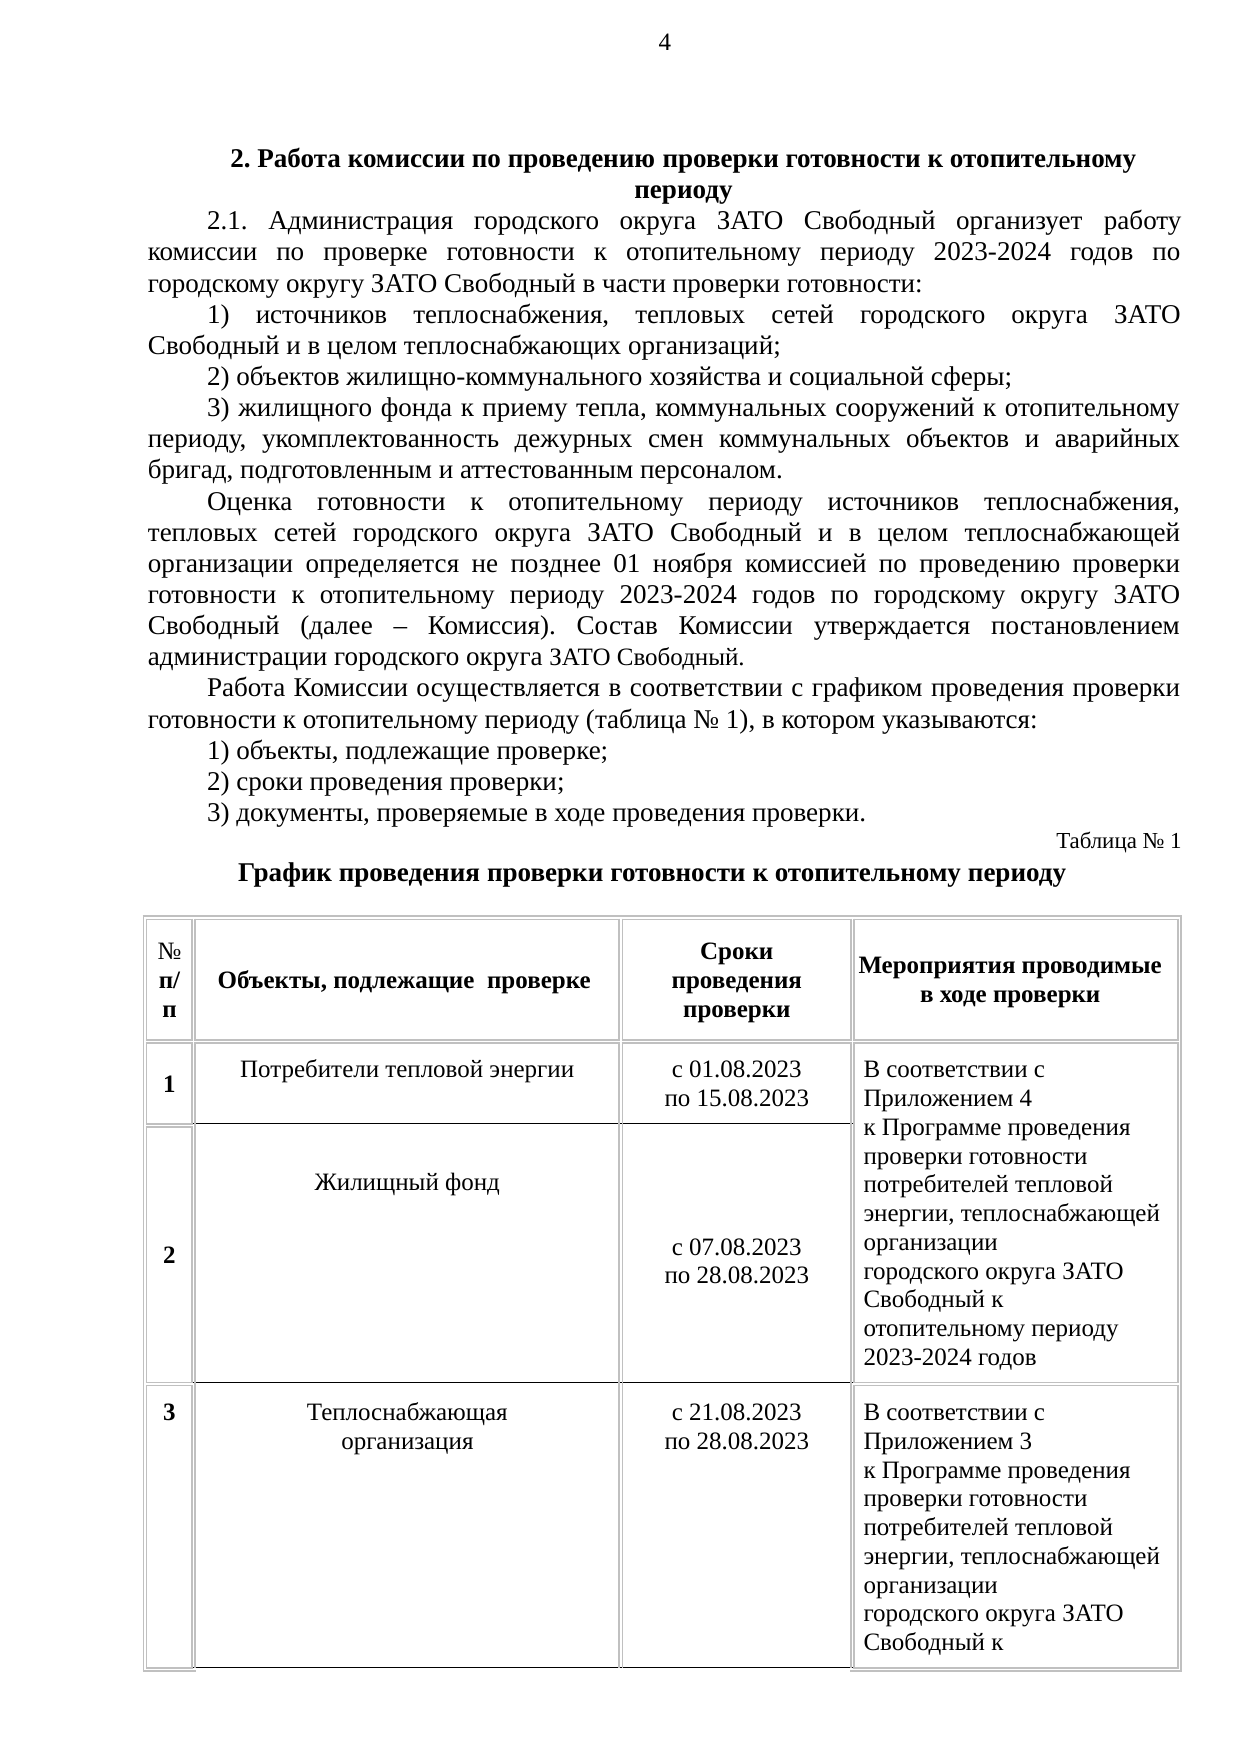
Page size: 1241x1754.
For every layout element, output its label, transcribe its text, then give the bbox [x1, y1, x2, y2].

text 3) документы, проверяемые в ходе проведения проверки. [148, 796, 1181, 827]
text Таблица № 1 [959, 827, 1181, 854]
text 2.1. Администрация городского округа ЗАТО Свободный организует работу комиссии по проверке готовности к отопительному периоду 2023-2024 годов по городскому округу ЗАТО Свободный в части проверки готовности: [148, 204, 1181, 298]
text 2) объектов жилищно-коммунального хозяйства и социальной сферы; [148, 360, 1181, 391]
text 2) сроки проведения проверки; [148, 765, 1181, 796]
table_cell В соответствии с Приложением 4 к Программе проведения проверки готовности потребителей тепловой энергии, теплоснабжающей организации городского округа ЗАТО Свободный к отопительному периоду 2023-2024 годов [855, 1044, 1177, 1382]
table_cell 1 [147, 1044, 191, 1123]
table_cell 2 [147, 1128, 191, 1382]
table_cell с 01.08.2023 по 15.08.2023 [623, 1044, 850, 1123]
table_cell Потребители тепловой энергии [196, 1044, 618, 1123]
text Работа Комиссии осуществляется в соответствии с графиком проведения проверки готовности к отопительному периоду (таблица № 1), в котором указываются: [148, 672, 1181, 734]
table_cell Теплоснабжающая организация [196, 1383, 618, 1667]
table_header Объекты, подлежащие проверке [196, 920, 618, 1039]
table_cell 3 [147, 1386, 191, 1667]
table_header Сроки проведения проверки [623, 920, 850, 1039]
table_cell Жилищный фонд [196, 1124, 618, 1382]
table_header Мероприятия проводимые в ходе проверки [855, 920, 1177, 1039]
text График проведения проверки готовности к отопительному периоду [148, 856, 1156, 887]
table_cell В соответствии с Приложением 3 к Программе проведения проверки готовности потребителей тепловой энергии, теплоснабжающей организации городского округа ЗАТО Свободный к [855, 1386, 1177, 1667]
table_cell с 21.08.2023 по 28.08.2023 [623, 1383, 850, 1667]
text 3) жилищного фонда к приему тепла, коммунальных сооружений к отопительному периоду, укомплектованность дежурных смен коммунальных объектов и аварийных бригад, подготовленным и аттестованным персоналом. [148, 391, 1181, 485]
text Оценка готовности к отопительному периоду источников теплоснабжения, тепловых сетей городского округа ЗАТО Свободный и в целом теплоснабжающей организации определяется не позднее 01 ноября комиссией по проведению проверки готовности к отопительному периоду 2023-2024 годов по городскому округу ЗАТО Свободный (далее – Комиссия). Состав Комиссии утверждается постановлением администрации городского округа ЗАТО Свободный. [148, 485, 1181, 672]
text 2. Работа комиссии по проведению проверки готовности к отопительному периоду [185, 142, 1181, 204]
table_cell с 07.08.2023 по 28.08.2023 [623, 1124, 850, 1382]
text 1) источников теплоснабжения, тепловых сетей городского округа ЗАТО Свободный и в целом теплоснабжающих организаций; [148, 298, 1181, 360]
text 1) объекты, подлежащие проверке; [148, 734, 1181, 765]
table_header № п/п [147, 920, 191, 1039]
